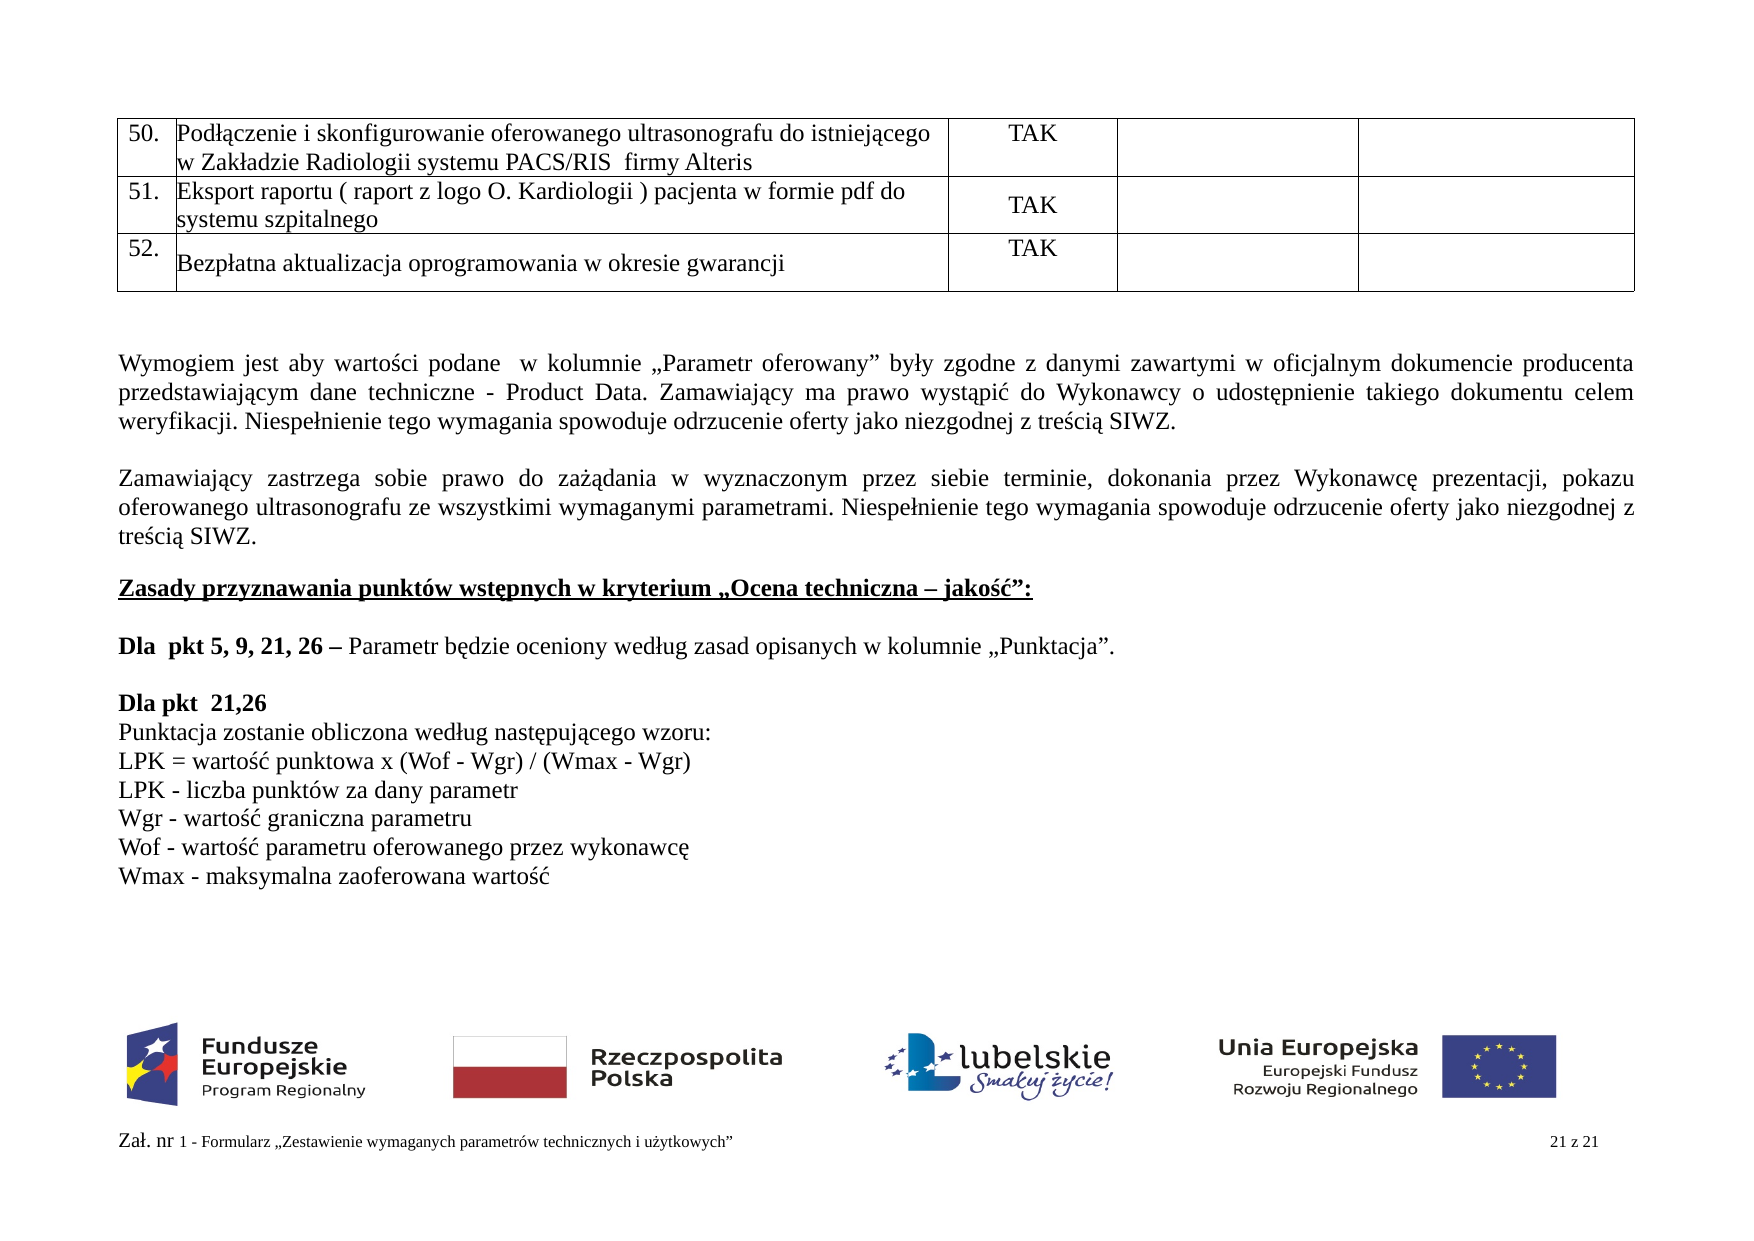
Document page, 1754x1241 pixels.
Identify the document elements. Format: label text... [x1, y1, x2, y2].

subtitle Dla pkt 21,26 [118, 688, 1636, 717]
table_cell [1118, 177, 1358, 233]
table_cell TAK [949, 177, 1117, 233]
table_cell Eksport raportu ( raport z logo O. Kardiologii ) pacjenta w formie pdf do systemu szpitalnego [177, 177, 948, 233]
table_cell [1359, 234, 1634, 291]
text LPK = wartość punktowa x (Wof - Wgr) / (Wmax - Wgr) [118, 746, 1636, 775]
table_cell TAK [949, 234, 1117, 291]
text LPK - liczba punktów za dany parametr [118, 775, 1636, 803]
table_cell [118, 119, 176, 176]
table_cell [1118, 119, 1358, 176]
text Zamawiający zastrzega sobie prawo do zażądania w wyznaczonym przez siebie terminie, dokonania przez Wykonawcę prezentacji, pokazu oferowanego ultrasonografu ze wszystkimi wymaganymi parametrami. Niespełnienie tego wymagania spowoduje odrzucenie oferty jako niezgodnej z treścią SIWZ. [118, 463, 1636, 550]
text Wymogiem jest aby wartości podane w kolumnie „Parametr oferowany” były zgodne z danymi zawartymi w oficjalnym dokumencie producenta przedstawiającym dane techniczne - Product Data. Zamawiający ma prawo wystąpić do Wykonawcy o udostępnienie takiego dokumentu celem weryfikacji. Niespełnienie tego wymagania spowoduje odrzucenie oferty jako niezgodnej z treścią SIWZ. [118, 348, 1636, 435]
text Zasady przyznawania punktów wstępnych w kryterium „Ocena techniczna – jakość”: [118, 573, 1636, 602]
text Wof - wartość parametru oferowanego przez wykonawcę [118, 832, 1636, 861]
table_cell [1359, 119, 1634, 176]
table_cell TAK [949, 119, 1117, 176]
table_cell [118, 234, 176, 291]
table_cell [1118, 234, 1358, 291]
text Dla pkt 5, 9, 21, 26 – Parametr będzie oceniony według zasad opisanych w kolumnie „Punktacja”. [118, 631, 1636, 660]
text Wgr - wartość graniczna parametru [118, 803, 1636, 832]
table_cell Bezpłatna aktualizacja oprogramowania w okresie gwarancji [177, 234, 948, 291]
text Wmax - maksymalna zaoferowana wartość [118, 861, 1636, 890]
table_cell [118, 177, 176, 233]
table_cell Podłączenie i skonfigurowanie oferowanego ultrasonografu do istniejącego w Zakładzie Radiologii systemu PACS/RIS firmy Alteris [177, 119, 948, 176]
text Punktacja zostanie obliczona według następującego wzoru: [118, 717, 1636, 746]
table_cell [1359, 177, 1634, 233]
